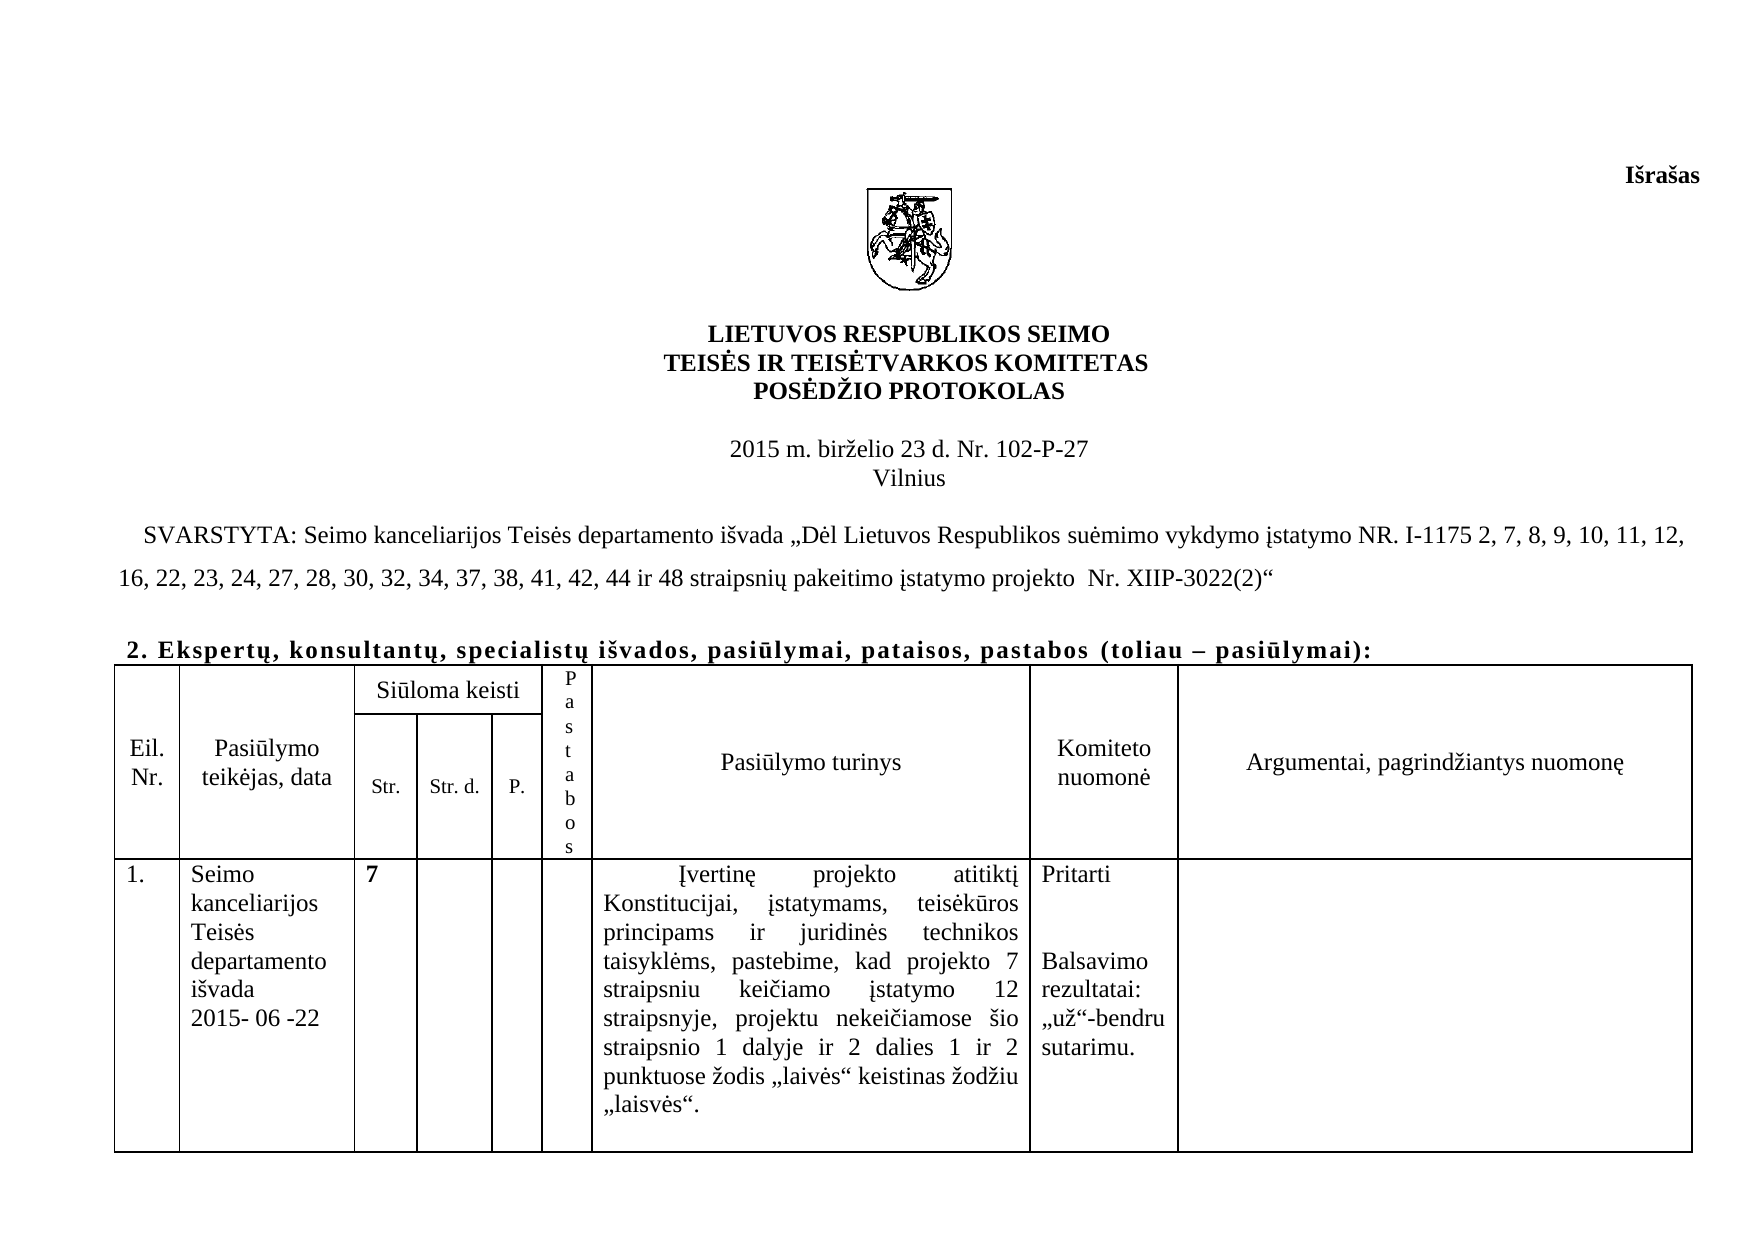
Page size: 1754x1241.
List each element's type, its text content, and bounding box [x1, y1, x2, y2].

table_cell P. [493, 715, 541, 858]
table_header Pastabos [543, 666, 591, 858]
table_cell Str. [355, 715, 416, 858]
table_cell [493, 860, 541, 1151]
table_cell Seimo kanceliarijos Teisės departamento išvada 2015- 06 -22 [180, 860, 354, 1151]
text 2. Ekspertų, konsultantų, specialistų išvados, pasiūlymai, pataisos, pastabos (toliau – pasiūlymai): [118, 635, 1700, 664]
text SVARSTYTA: Seimo kanceliarijos Teisės departamento išvada „Dėl Lietuvos Respublikos suėmimo vykdymo įstatymo NR. I-1175 2, 7, 8, 9, 10, 11, 12, 16, 22, 23, 24, 27, 28, 30, 32, 34, 37, 38, 41, 42, 44 ir 48 straipsnių pakeitimo įstatymo projekto Nr. XIIP-3022(2)“ [118, 520, 1700, 592]
table_header Pasiūlymo turinys [593, 666, 1029, 858]
table_cell [543, 860, 591, 1151]
table_cell 1. [115, 860, 179, 1151]
table_cell [1179, 860, 1691, 1151]
table_header Siūloma keisti [355, 666, 541, 713]
text Išrašas [118, 160, 1700, 189]
table_cell Pritarti Balsavimo rezultatai: „už“-bendru sutarimu. [1031, 860, 1177, 1151]
table_header Argumentai, pagrindžiantys nuomonę [1179, 666, 1691, 858]
table_cell [418, 860, 491, 1151]
text Vilnius [118, 463, 1700, 491]
table_header Komiteto nuomonė [1031, 666, 1177, 858]
subtitle POSĖDŽIO PROTOKOLAS [118, 376, 1700, 405]
text TEISĖS IR TEISĖTVARKOS komitetas [118, 348, 1700, 376]
table_header Pasiūlymo teikėjas, data [180, 666, 354, 858]
text LIETUVOS RESPUBLIKOS SEIMO [118, 319, 1700, 348]
table_header Eil. Nr. [115, 666, 179, 858]
table_cell 7 [355, 860, 416, 1151]
text 2015 m. birželio 23 d. Nr. 102-P-27 [118, 434, 1700, 463]
table_cell Str. d. [418, 715, 491, 858]
table_cell Įvertinę projekto atitiktį Konstitucijai, įstatymams, teisėkūros principams ir juridinės technikos taisyklėms, pastebime, kad projekto 7 straipsniu keičiamo įstatymo 12 straipsnyje, projektu nekeičiamose šio straipsnio 1 dalyje ir 2 dalies 1 ir 2 punktuose žodis „laivės“ keistinas žodžiu „laisvės“. [593, 860, 1029, 1151]
